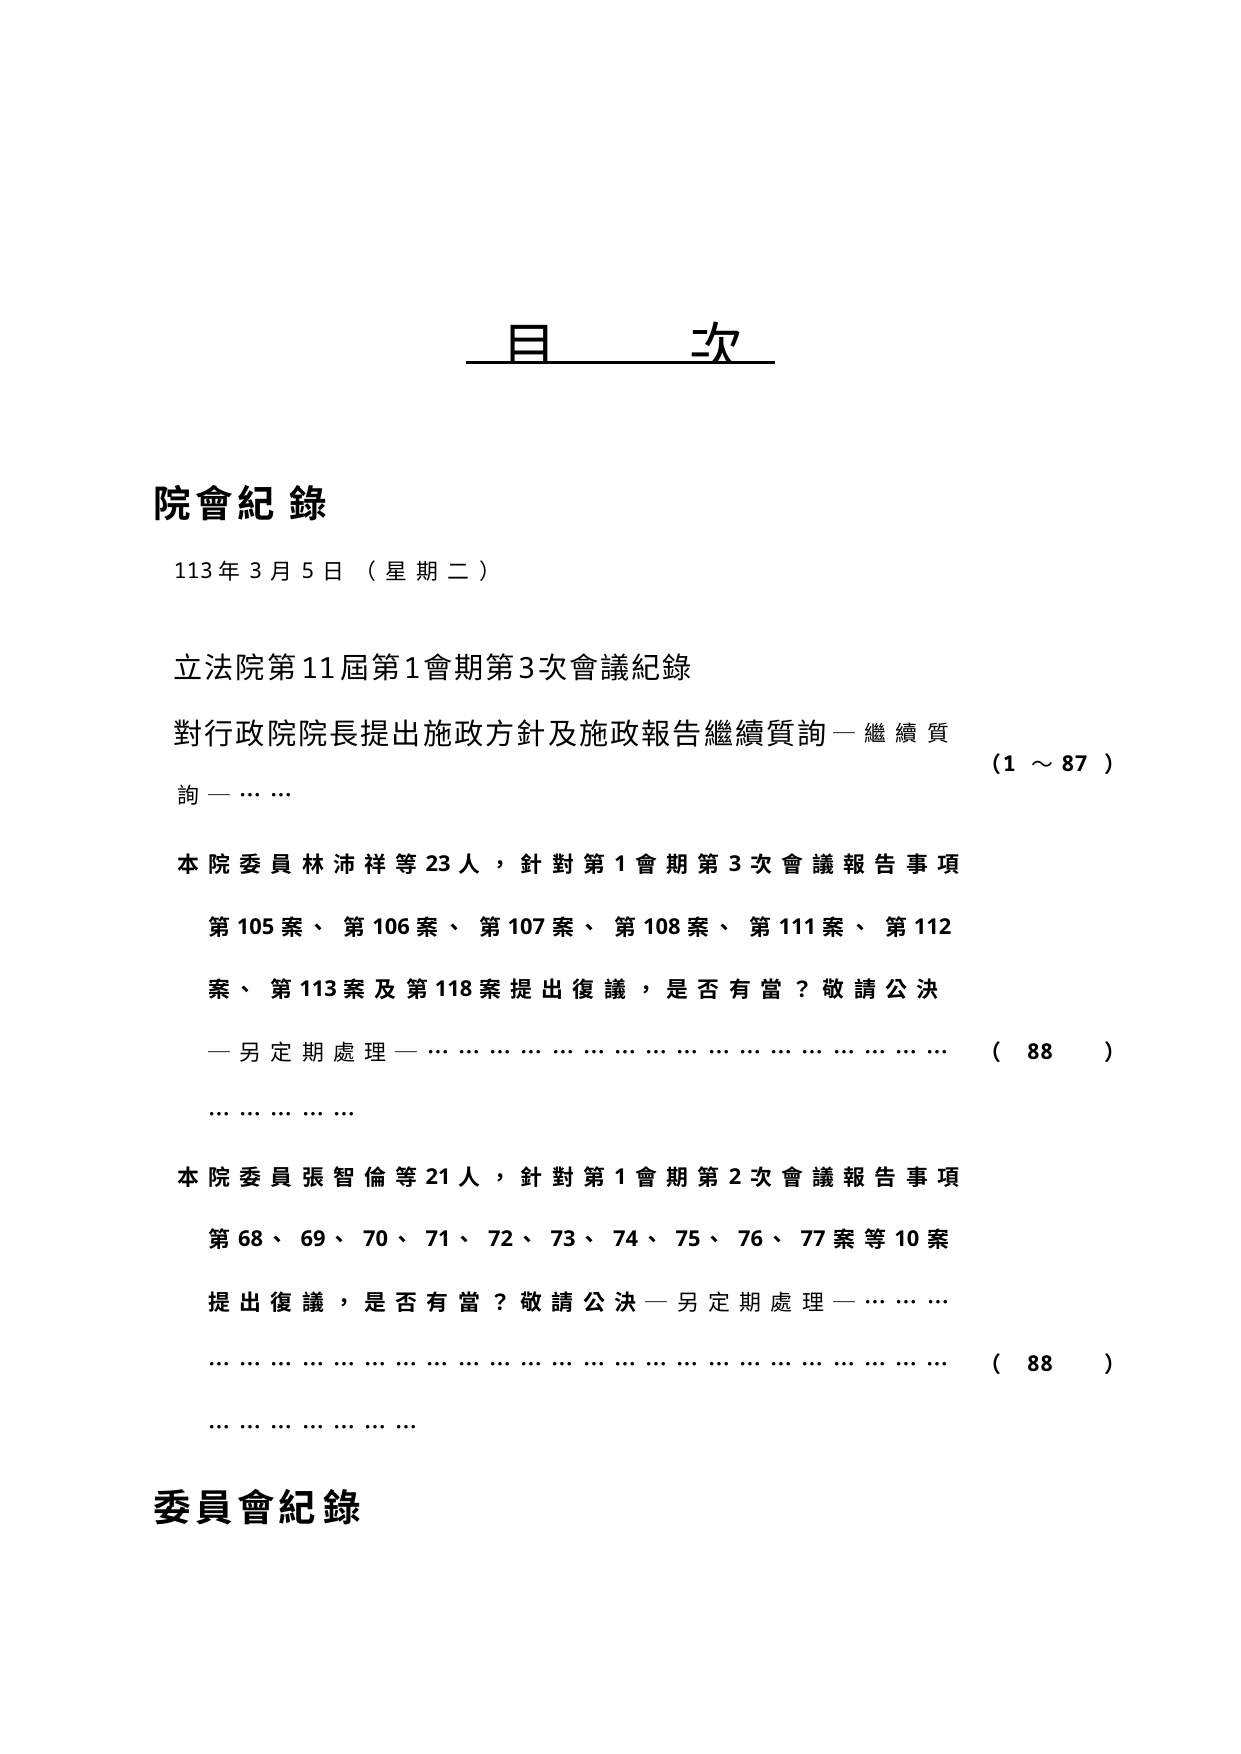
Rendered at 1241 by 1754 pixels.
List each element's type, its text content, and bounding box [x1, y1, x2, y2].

table_cell 88 [1023, 1144, 1053, 1457]
table_header 院會紀錄 113年3月5日（星期二） [150, 443, 1108, 618]
table_cell [1023, 618, 1053, 694]
table_cell [986, 832, 1023, 1144]
table_cell [1053, 1144, 1091, 1457]
table_cell 88 [1023, 832, 1053, 1144]
table_cell 委員會紀錄 [150, 1457, 1108, 1552]
table_cell 立法院第11屆第1會期第3次會議紀錄 [150, 618, 967, 694]
table_cell [986, 1144, 1023, 1457]
table_cell [1053, 618, 1091, 694]
table_header 目 次 [466, 281, 774, 361]
table_cell 對行政院院長提出施政方針及施政報告繼續質詢─繼續質詢─…… [150, 694, 967, 832]
table_cell [1091, 618, 1108, 694]
table_cell 本院委員張智倫等21人，針對第1會期第2次會議報告事項第68、69、70、71、72、73、74、75、76、77案等10案提出復議，是否有當？敬請公決─另定期處理─………………………………………………………………………………………… [150, 1144, 967, 1457]
table_cell （ [967, 694, 986, 832]
table_cell ） [1091, 694, 1108, 832]
table_cell ） [1091, 1144, 1108, 1457]
table_cell [986, 618, 1023, 694]
table_cell [1053, 832, 1091, 1144]
table_cell 1 [986, 694, 1023, 832]
table_cell ） [1091, 832, 1108, 1144]
table_cell ～ [1023, 694, 1053, 832]
table_cell （ [967, 832, 986, 1144]
table_cell （ [967, 1144, 986, 1457]
table_cell 本院委員林沛祥等23人，針對第1會期第3次會議報告事項第105案、第106案、第107案、第108案、第111案、第112案、第113案及第118案提出復議，是否有當？敬請公決─另定期處理─………………………………………………………… [150, 832, 967, 1144]
table_cell [967, 618, 986, 694]
table_cell 87 [1053, 694, 1091, 832]
